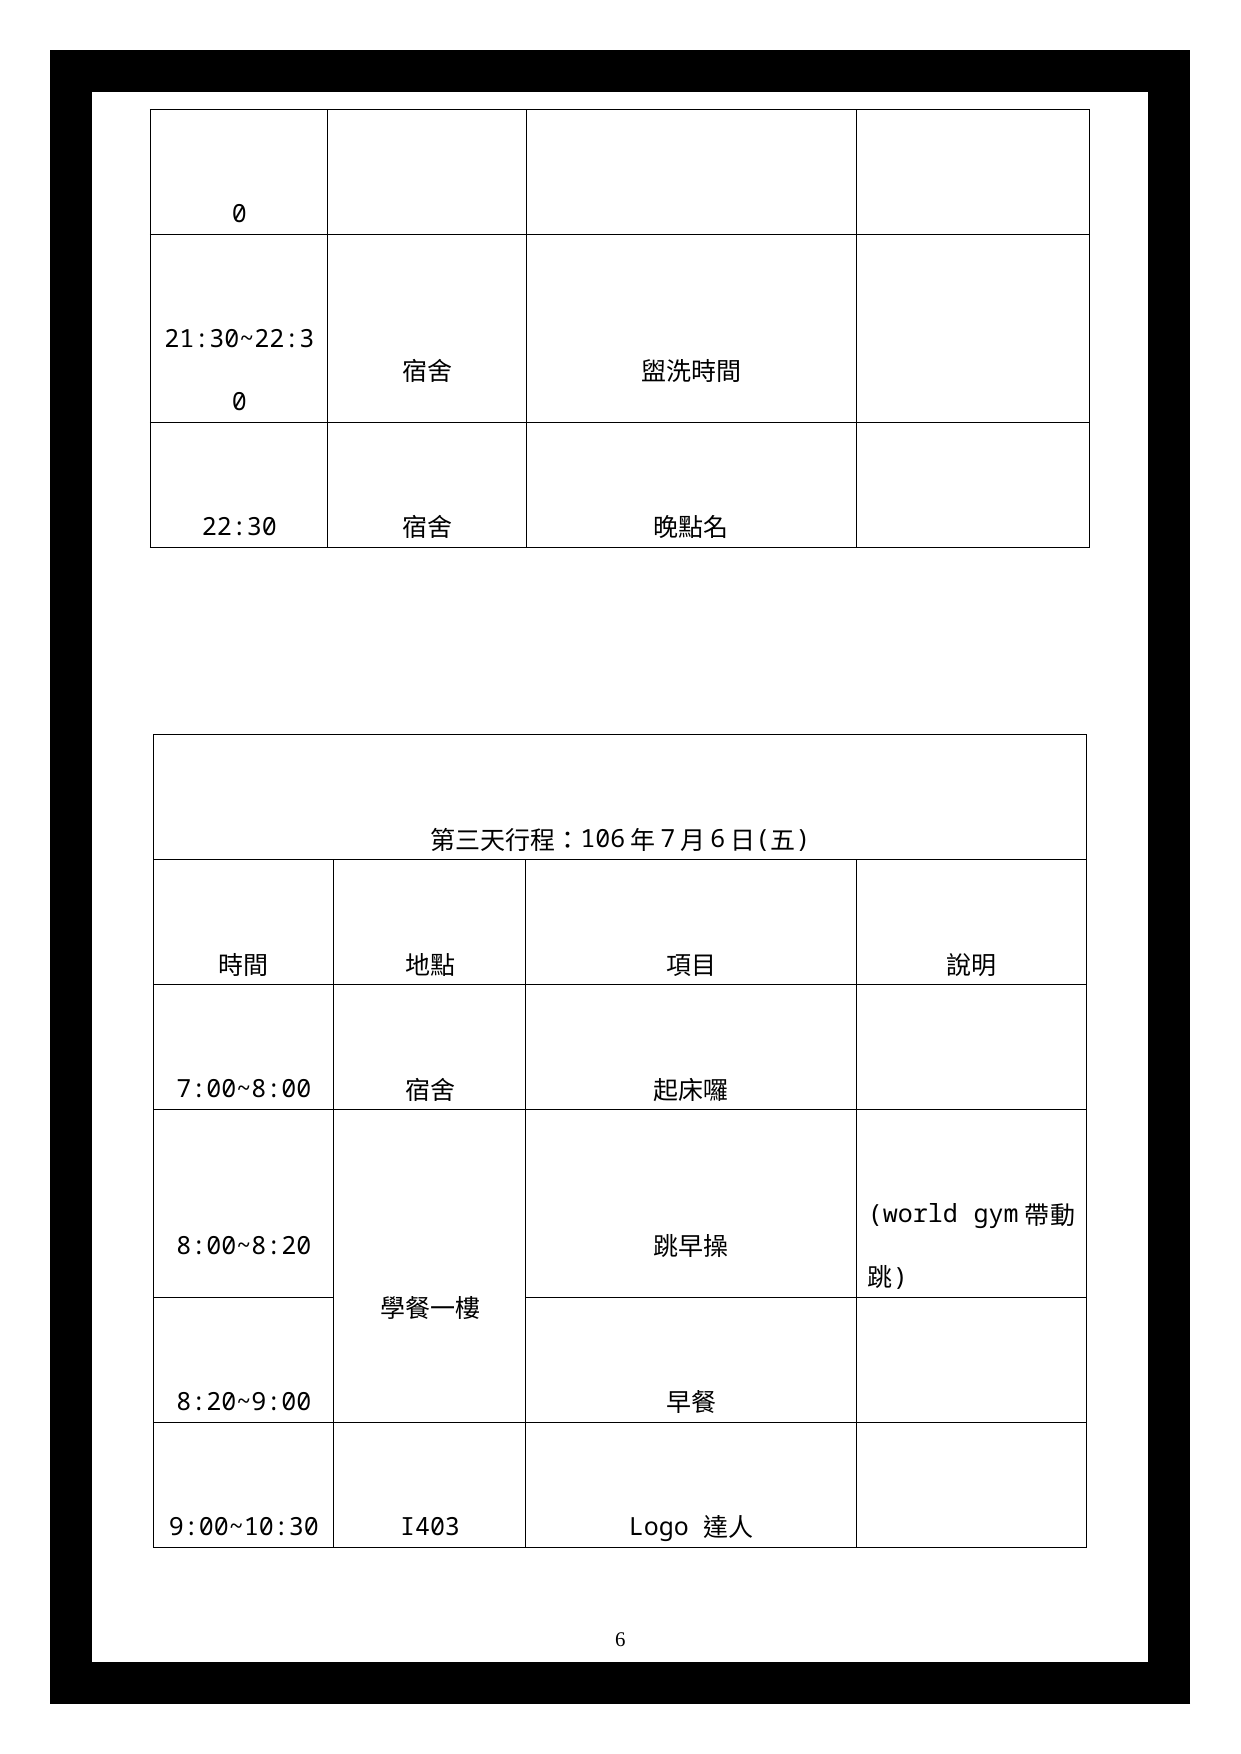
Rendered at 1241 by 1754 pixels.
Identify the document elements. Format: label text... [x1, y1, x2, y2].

table_cell [857, 1423, 1086, 1547]
table_cell [857, 985, 1086, 1109]
table_cell Logo 達人 [526, 1423, 856, 1547]
table_cell 0 [151, 110, 327, 234]
table_cell 8:00~8:20 [154, 1110, 333, 1297]
table_cell 項目 [526, 860, 856, 984]
table_cell 起床囉 [526, 985, 856, 1109]
table_cell 說明 [857, 860, 1086, 984]
table_cell 7:00~8:00 [154, 985, 333, 1109]
table_cell 宿舍 [328, 235, 526, 422]
table_cell 宿舍 [328, 423, 526, 547]
table_cell [527, 110, 856, 234]
table_cell 地點 [334, 860, 525, 984]
table_cell (world gym帶動跳) [857, 1110, 1086, 1297]
table_cell I403 [334, 1423, 525, 1547]
table_cell 22:30 [151, 423, 327, 547]
table_cell [328, 110, 526, 234]
table_cell [857, 235, 1089, 422]
table_cell [857, 110, 1089, 234]
table_cell 21:30~22:30 [151, 235, 327, 422]
table_cell 時間 [154, 860, 333, 984]
table_cell 跳早操 [526, 1110, 856, 1297]
table_cell [857, 1298, 1086, 1422]
table_cell 宿舍 [334, 985, 525, 1109]
table_cell 學餐一樓 [334, 1110, 525, 1422]
table_cell 晚點名 [527, 423, 856, 547]
table_cell 早餐 [526, 1298, 856, 1422]
table_cell [857, 423, 1089, 547]
table_header 第三天行程：106年7月6日(五) [154, 735, 1086, 859]
table_cell 盥洗時間 [527, 235, 856, 422]
table_cell 9:00~10:30 [154, 1423, 333, 1547]
table_cell 8:20~9:00 [154, 1298, 333, 1422]
